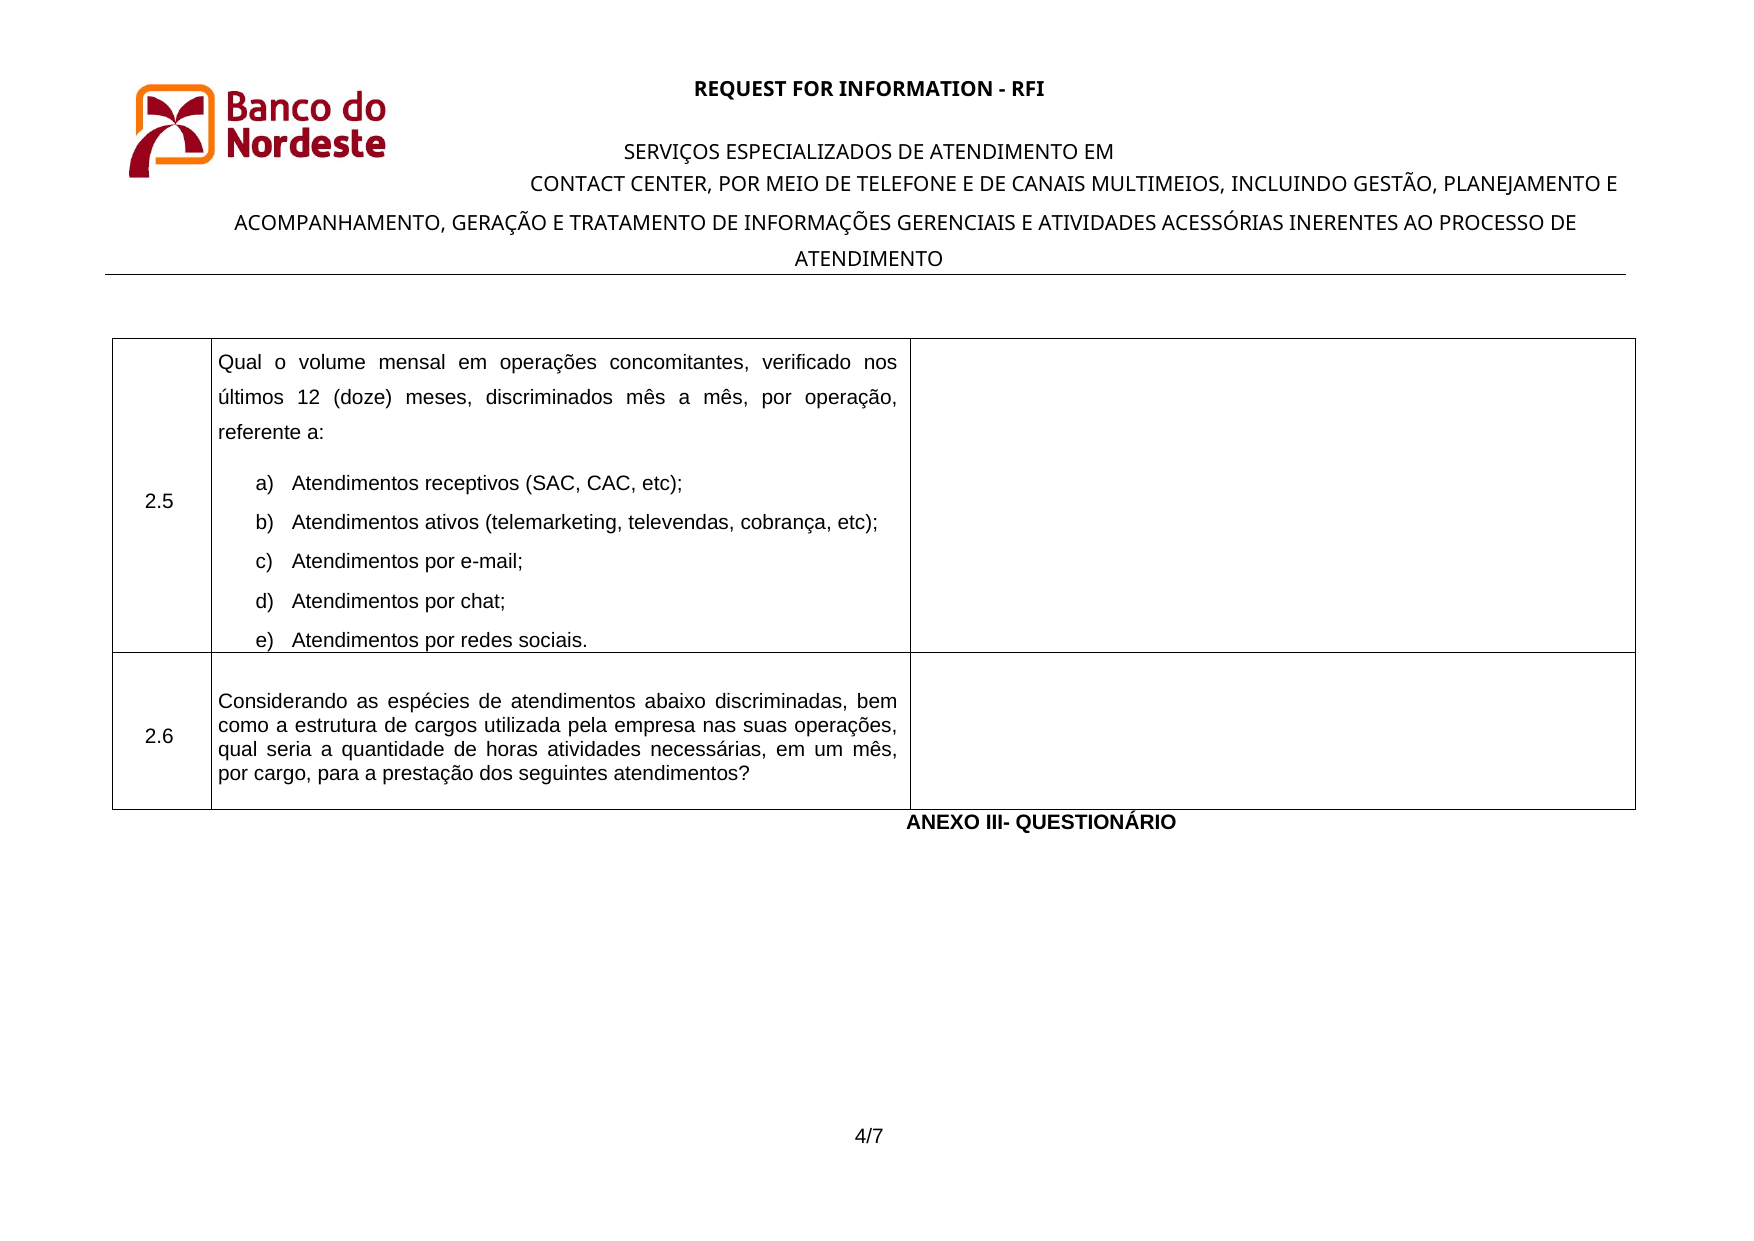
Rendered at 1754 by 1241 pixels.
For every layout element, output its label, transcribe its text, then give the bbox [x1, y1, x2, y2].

table_cell 2.5 [113, 339, 211, 652]
text ANEXO III- QUESTIONÁRIO [118, 810, 1177, 834]
table_cell Considerando as espécies de atendimentos abaixo discriminadas, bem como a estrutura de cargos utilizada pela empresa nas suas operações, qual seria a quantidade de horas atividades necessárias, em um mês, por cargo, para a prestação dos seguintes atendimentos? [212, 653, 910, 809]
table_cell [911, 339, 1635, 652]
table_cell [911, 653, 1635, 809]
table_cell Qual o volume mensal em operações concomitantes, verificado nos últimos 12 (doze) meses, discriminados mês a mês, por operação, referente a: Atendimentos receptivos (SAC, CAC, etc); Atendimentos ativos (telemarketing, televendas, cobrança, etc); Atendimentos por e-mail; Atendimentos por chat; Atendimentos por redes sociais. [212, 339, 910, 652]
table_cell 2.6 [113, 653, 211, 809]
picture [118, 73, 393, 186]
